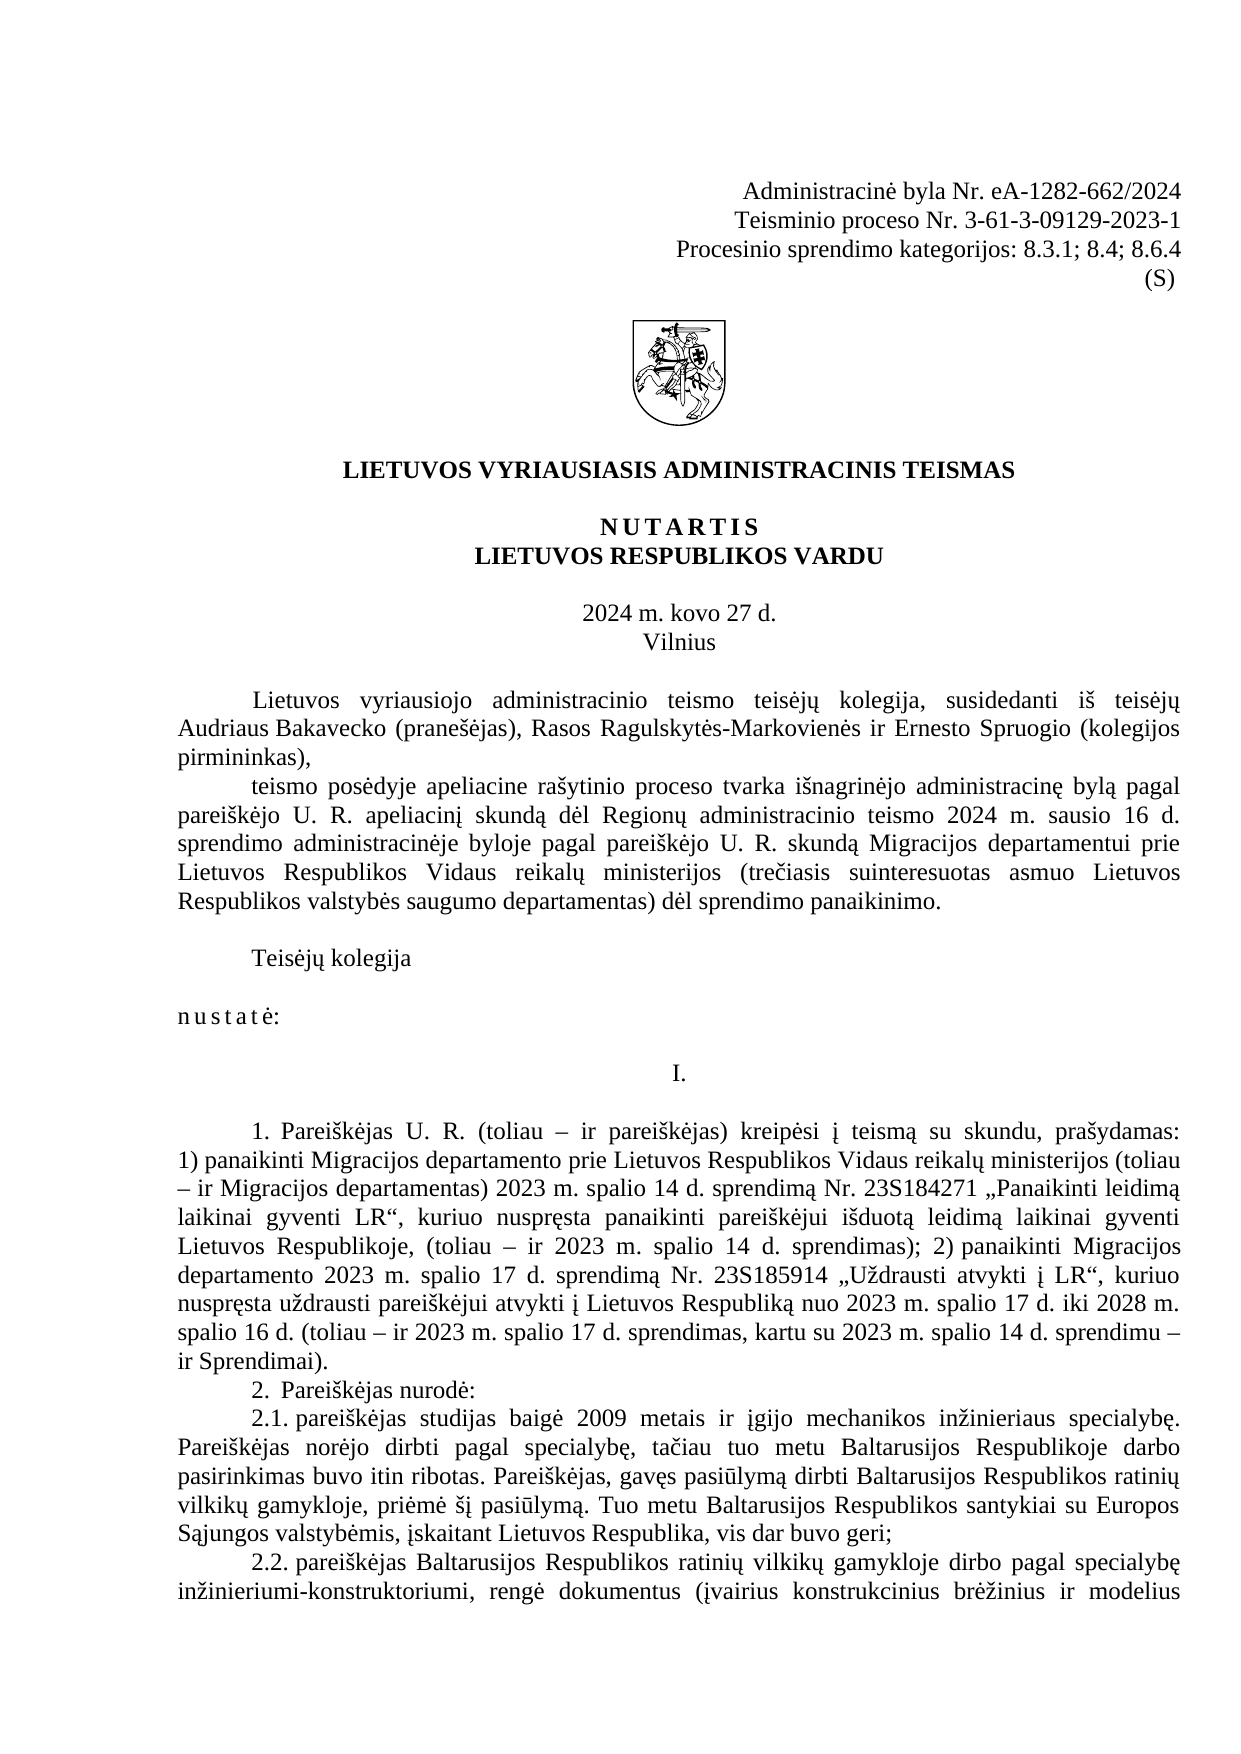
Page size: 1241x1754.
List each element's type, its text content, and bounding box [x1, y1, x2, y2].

text 2.2. pareiškėjas Baltarusijos Respublikos ratinių vilkikų gamykloje dirbo pagal specialybę inžinieriumi-konstruktoriumi, rengė dokumentus (įvairius konstrukcinius brėžinius ir modelius [177, 1547, 1181, 1605]
text LIETUVOS VYRIAUSIASIS ADMINISTRACINIS TEISMAS [177, 455, 1181, 483]
text LIETUVOS RESPUBLIKOS VARDU [177, 541, 1181, 570]
text Lietuvos vyriausiojo administracinio teismo teisėjų kolegija, susidedanti iš teisėjų Audriaus Bakavecko (pranešėjas), Rasos Ragulskytės-Markovienės ir Ernesto Spruogio (kolegijos pirmininkas), [177, 685, 1181, 771]
text nustatė: [177, 1001, 1181, 1030]
text Teisėjų kolegija [177, 943, 1181, 972]
text 1. Pareiškėjas U. R. (toliau – ir pareiškėjas) kreipėsi į teismą su skundu, prašydamas: 1) panaikinti Migracijos departamento prie Lietuvos Respublikos Vidaus reikalų ministerijos (toliau – ir Migracijos departamentas) 2023 m. spalio 14 d. sprendimą Nr. 23S184271 „Panaikinti leidimą laikinai gyventi LR“, kuriuo nuspręsta panaikinti pareiškėjui išduotą leidimą laikinai gyventi Lietuvos Respublikoje, (toliau – ir 2023 m. spalio 14 d. sprendimas); 2) panaikinti Migracijos departamento 2023 m. spalio 17 d. sprendimą Nr. 23S185914 „Uždrausti atvykti į LR“, kuriuo nuspręsta uždrausti pareiškėjui atvykti į Lietuvos Respubliką nuo 2023 m. spalio 17 d. iki 2028 m. spalio 16 d. (toliau – ir 2023 m. spalio 17 d. sprendimas, kartu su 2023 m. spalio 14 d. sprendimu – ir Sprendimai). [177, 1116, 1181, 1375]
text Procesinio sprendimo kategorijos: 8.3.1; 8.4; 8.6.4 [177, 234, 1181, 263]
text 2024 m. kovo 27 d. [177, 598, 1181, 627]
text 2. Pareiškėjas nurodė: [177, 1375, 1181, 1403]
text Administracinė byla Nr. eA-1282-662/2024 [177, 176, 1181, 205]
text I. [177, 1058, 1181, 1087]
text Vilnius [177, 627, 1181, 656]
text teismo posėdyje apeliacine rašytinio proceso tvarka išnagrinėjo administracinę bylą pagal pareiškėjo U. R. apeliacinį skundą dėl Regionų administracinio teismo 2024 m. sausio 16 d. sprendimo administracinėje byloje pagal pareiškėjo U. R. skundą Migracijos departamentui prie Lietuvos Respublikos Vidaus reikalų ministerijos (trečiasis suinteresuotas asmuo Lietuvos Respublikos valstybės saugumo departamentas) dėl sprendimo panaikinimo. [177, 771, 1181, 915]
text (S) [177, 263, 1181, 291]
text NUTARTIS [177, 512, 1181, 541]
text 2.1. pareiškėjas studijas baigė 2009 metais ir įgijo mechanikos inžinieriaus specialybę. Pareiškėjas norėjo dirbti pagal specialybę, tačiau tuo metu Baltarusijos Respublikoje darbo pasirinkimas buvo itin ribotas. Pareiškėjas, gavęs pasiūlymą dirbti Baltarusijos Respublikos ratinių vilkikų gamykloje, priėmė šį pasiūlymą. Tuo metu Baltarusijos Respublikos santykiai su Europos Sąjungos valstybėmis, įskaitant Lietuvos Respublika, vis dar buvo geri; [177, 1403, 1181, 1547]
text Teisminio proceso Nr. 3-61-3-09129-2023-1 [177, 205, 1181, 234]
